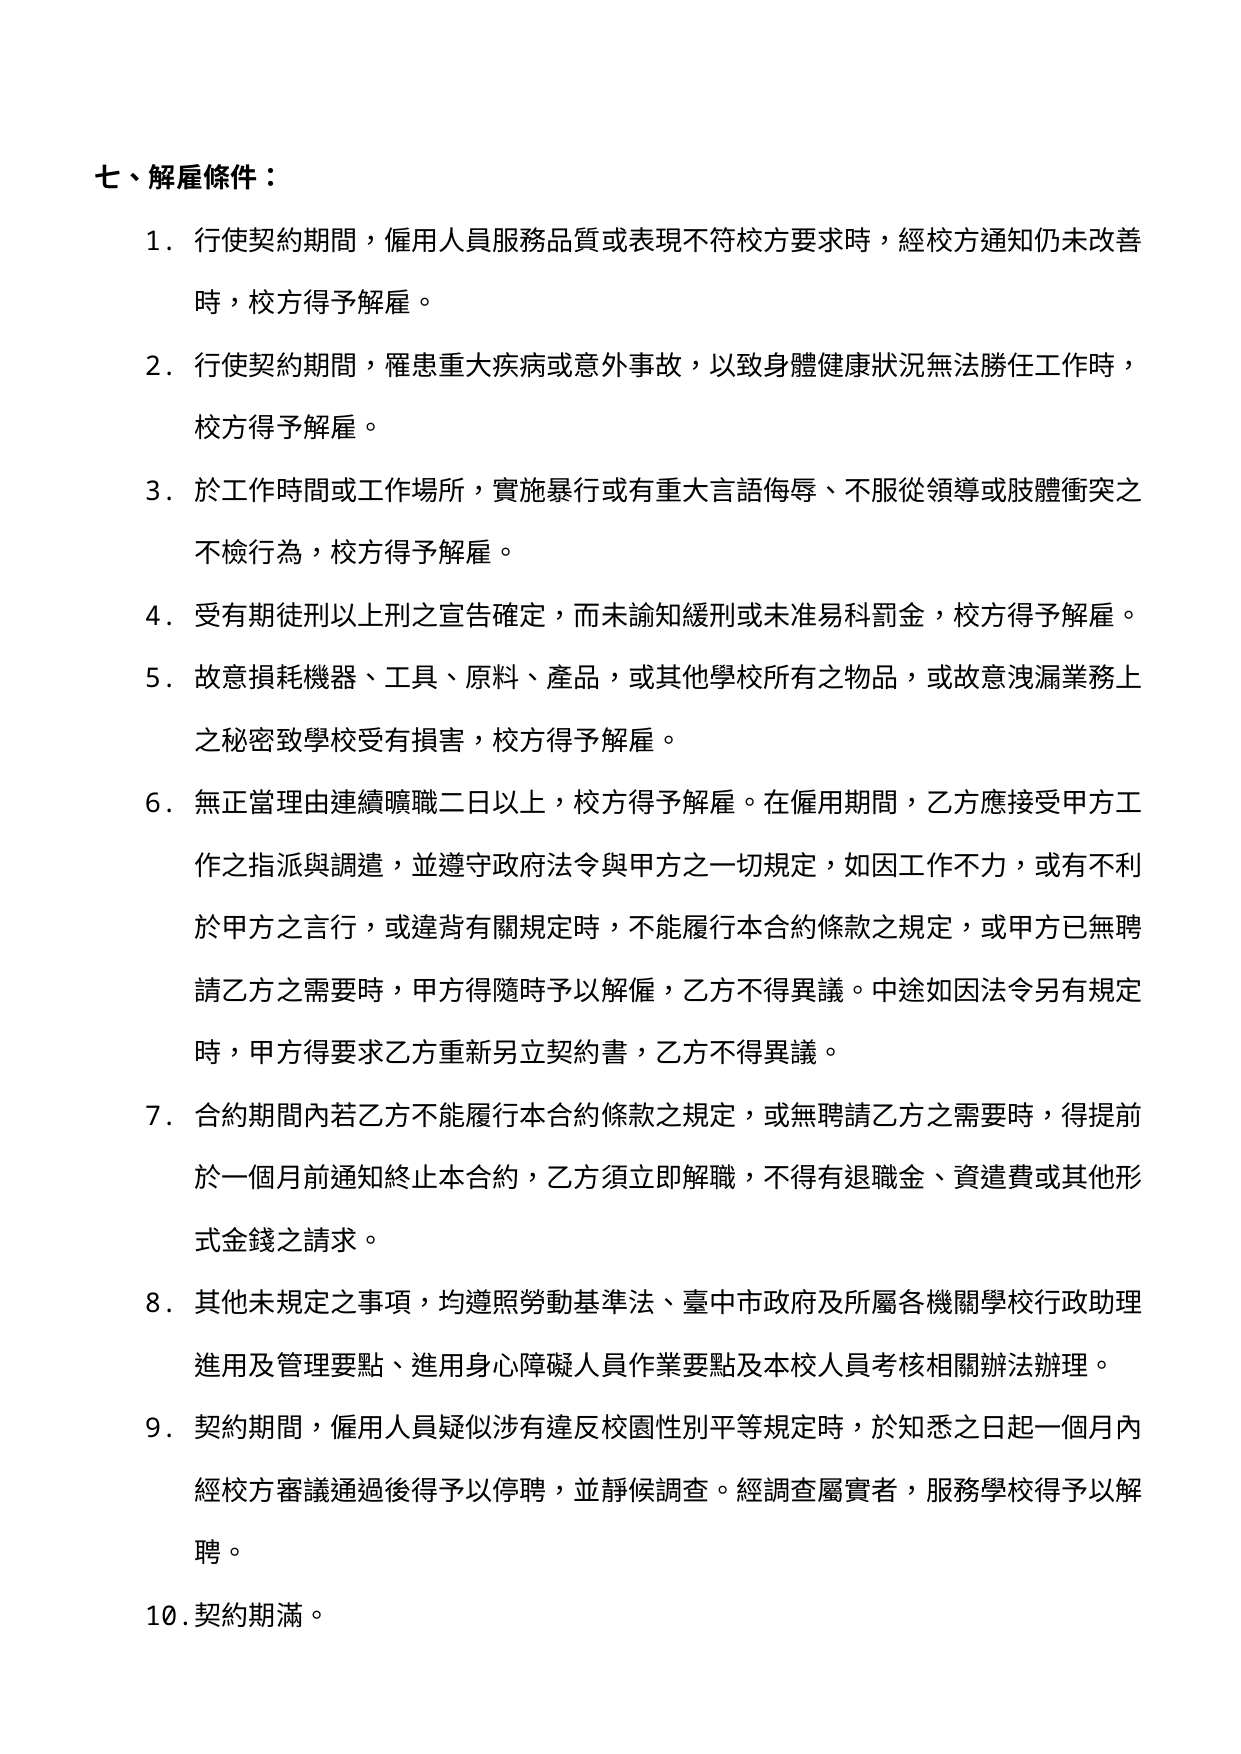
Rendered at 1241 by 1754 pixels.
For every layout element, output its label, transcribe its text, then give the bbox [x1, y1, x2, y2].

list 受有期徒刑以上刑之宣告確定，而未諭知緩刑或未准易科罰金，校方得予解雇。 [144, 572, 1146, 634]
list 契約期滿。 [144, 1572, 1146, 1634]
list 行使契約期間，罹患重大疾病或意外事故，以致身體健康狀況無法勝任工作時，校方得予解雇。 [144, 322, 1146, 447]
list 契約期間，僱用人員疑似涉有違反校園性別平等規定時，於知悉之日起一個月內經校方審議通過後得予以停聘，並靜候調查。經調查屬實者，服務學校得予以解聘。 [144, 1384, 1146, 1572]
list 故意損耗機器、工具、原料、產品，或其他學校所有之物品，或故意洩漏業務上之秘密致學校受有損害，校方得予解雇。 [144, 634, 1146, 759]
list 行使契約期間，僱用人員服務品質或表現不符校方要求時，經校方通知仍未改善時，校方得予解雇。 [144, 197, 1146, 322]
list 於工作時間或工作場所，實施暴行或有重大言語侮辱、不服從領導或肢體衝突之不檢行為，校方得予解雇。 [144, 447, 1146, 572]
list 無正當理由連續曠職二日以上，校方得予解雇。在僱用期間，乙方應接受甲方工作之指派與調遣，並遵守政府法令與甲方之一切規定，如因工作不力，或有不利於甲方之言行，或違背有關規定時，不能履行本合約條款之規定，或甲方已無聘請乙方之需要時，甲方得隨時予以解僱，乙方不得異議。中途如因法令另有規定時，甲方得要求乙方重新另立契約書，乙方不得異議。 [144, 759, 1146, 1072]
list 其他未規定之事項，均遵照勞動基準法、臺中市政府及所屬各機關學校行政助理進用及管理要點、進用身心障礙人員作業要點及本校人員考核相關辦法辦理。 [144, 1259, 1146, 1384]
list 合約期間內若乙方不能履行本合約條款之規定，或無聘請乙方之需要時，得提前於一個月前通知終止本合約，乙方須立即解職，不得有退職金、資遣費或其他形式金錢之請求。 [144, 1072, 1146, 1259]
text 七、解雇條件： [94, 134, 1146, 197]
